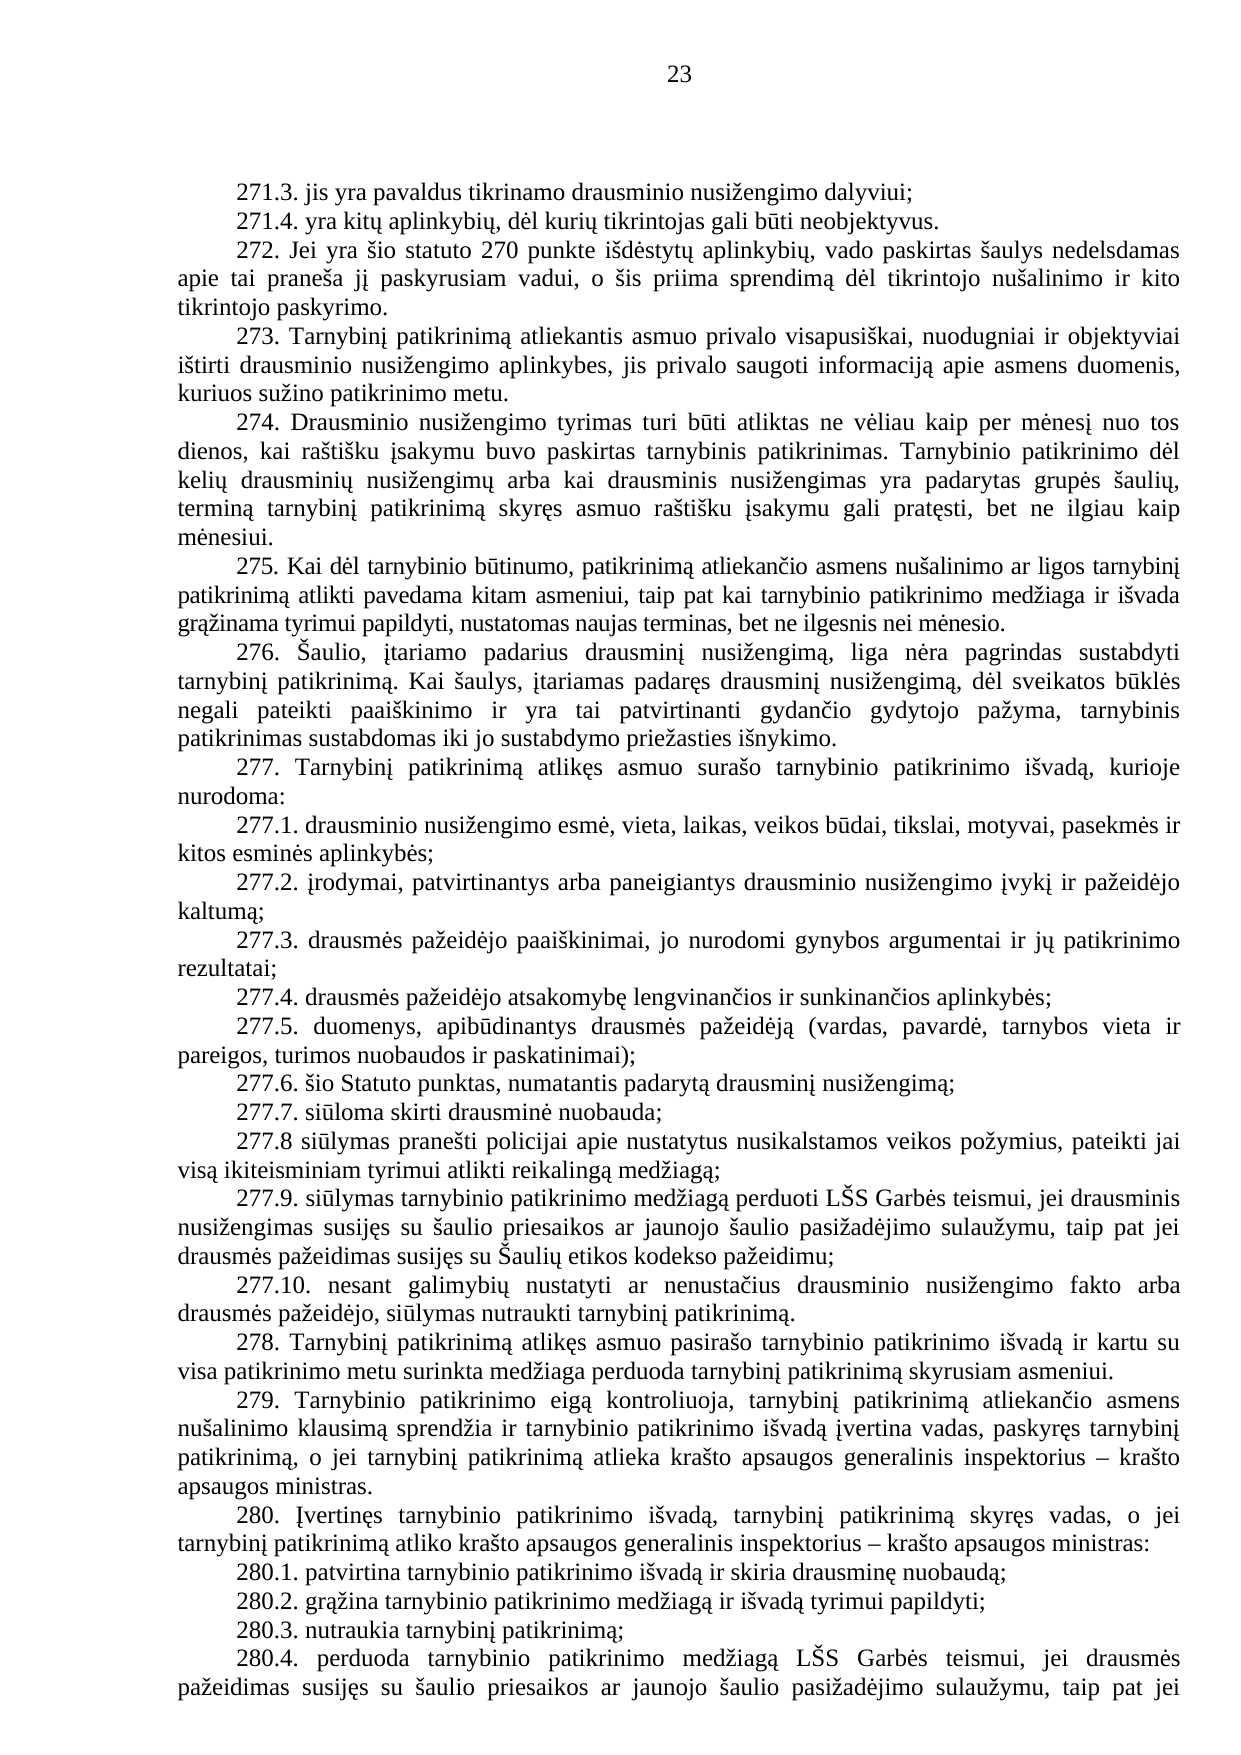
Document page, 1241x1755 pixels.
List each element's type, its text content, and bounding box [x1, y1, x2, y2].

text 275. Kai dėl tarnybinio būtinumo, patikrinimą atliekančio asmens nušalinimo ar ligos tarnybinį patikrinimą atlikti pavedama kitam asmeniui, taip pat kai tarnybinio patikrinimo medžiaga ir išvada grąžinama tyrimui papildyti, nustatomas naujas terminas, bet ne ilgesnis nei mėnesio. [177, 551, 1181, 637]
text 280.2. grąžina tarnybinio patikrinimo medžiagą ir išvadą tyrimui papildyti; [177, 1586, 1181, 1615]
text 276. Šaulio, įtariamo padarius drausminį nusižengimą, liga nėra pagrindas sustabdyti tarnybinį patikrinimą. Kai šaulys, įtariamas padaręs drausminį nusižengimą, dėl sveikatos būklės negali pateikti paaiškinimo ir yra tai patvirtinanti gydančio gydytojo pažyma, tarnybinis patikrinimas sustabdomas iki jo sustabdymo priežasties išnykimo. [177, 637, 1181, 752]
text 277.1. drausminio nusižengimo esmė, vieta, laikas, veikos būdai, tikslai, motyvai, pasekmės ir kitos esminės aplinkybės; [177, 810, 1181, 867]
text 280.4. perduoda tarnybinio patikrinimo medžiagą LŠS Garbės teismui, jei drausmės pažeidimas susijęs su šaulio priesaikos ar jaunojo šaulio pasižadėjimo sulaužymu, taip pat jei [177, 1643, 1181, 1701]
text 278. Tarnybinį patikrinimą atlikęs asmuo pasirašo tarnybinio patikrinimo išvadą ir kartu su visa patikrinimo metu surinkta medžiaga perduoda tarnybinį patikrinimą skyrusiam asmeniui. [177, 1327, 1181, 1385]
text 277.5. duomenys, apibūdinantys drausmės pažeidėją (vardas, pavardė, tarnybos vieta ir pareigos, turimos nuobaudos ir paskatinimai); [177, 1011, 1181, 1068]
text 272. Jei yra šio statuto 270 punkte išdėstytų aplinkybių, vado paskirtas šaulys nedelsdamas apie tai praneša jį paskyrusiam vadui, o šis priima sprendimą dėl tikrintojo nušalinimo ir kito tikrintojo paskyrimo. [177, 235, 1181, 321]
text 277.6. šio Statuto punktas, numatantis padarytą drausminį nusižengimą; [177, 1068, 1181, 1097]
text 277.10. nesant galimybių nustatyti ar nenustačius drausminio nusižengimo fakto arba drausmės pažeidėjo, siūlymas nutraukti tarnybinį patikrinimą. [177, 1270, 1181, 1327]
text 277.8 siūlymas pranešti policijai apie nustatytus nusikalstamos veikos požymius, pateikti jai visą ikiteisminiam tyrimui atlikti reikalingą medžiagą; [177, 1126, 1181, 1183]
text 280.3. nutraukia tarnybinį patikrinimą; [177, 1615, 1181, 1643]
text 271.4. yra kitų aplinkybių, dėl kurių tikrintojas gali būti neobjektyvus. [177, 206, 1181, 235]
text 277.2. įrodymai, patvirtinantys arba paneigiantys drausminio nusižengimo įvykį ir pažeidėjo kaltumą; [177, 867, 1181, 925]
text 280.1. patvirtina tarnybinio patikrinimo išvadą ir skiria drausminę nuobaudą; [177, 1557, 1181, 1586]
text 280. Įvertinęs tarnybinio patikrinimo išvadą, tarnybinį patikrinimą skyręs vadas, o jei tarnybinį patikrinimą atliko krašto apsaugos generalinis inspektorius – krašto apsaugos ministras: [177, 1500, 1181, 1557]
text 277.3. drausmės pažeidėjo paaiškinimai, jo nurodomi gynybos argumentai ir jų patikrinimo rezultatai; [177, 925, 1181, 982]
text 271.3. jis yra pavaldus tikrinamo drausminio nusižengimo dalyviui; [177, 177, 1181, 206]
text 274. Drausminio nusižengimo tyrimas turi būti atliktas ne vėliau kaip per mėnesį nuo tos dienos, kai raštišku įsakymu buvo paskirtas tarnybinis patikrinimas. Tarnybinio patikrinimo dėl kelių drausminių nusižengimų arba kai drausminis nusižengimas yra padarytas grupės šaulių, terminą tarnybinį patikrinimą skyręs asmuo raštišku įsakymu gali pratęsti, bet ne ilgiau kaip mėnesiui. [177, 407, 1181, 551]
text 273. Tarnybinį patikrinimą atliekantis asmuo privalo visapusiškai, nuodugniai ir objektyviai ištirti drausminio nusižengimo aplinkybes, jis privalo saugoti informaciją apie asmens duomenis, kuriuos sužino patikrinimo metu. [177, 321, 1181, 407]
text 279. Tarnybinio patikrinimo eigą kontroliuoja, tarnybinį patikrinimą atliekančio asmens nušalinimo klausimą sprendžia ir tarnybinio patikrinimo išvadą įvertina vadas, paskyręs tarnybinį patikrinimą, o jei tarnybinį patikrinimą atlieka krašto apsaugos generalinis inspektorius – krašto apsaugos ministras. [177, 1385, 1181, 1500]
text 277. Tarnybinį patikrinimą atlikęs asmuo surašo tarnybinio patikrinimo išvadą, kurioje nurodoma: [177, 752, 1181, 810]
text 277.4. drausmės pažeidėjo atsakomybę lengvinančios ir sunkinančios aplinkybės; [177, 982, 1181, 1011]
text 277.7. siūloma skirti drausminė nuobauda; [177, 1097, 1181, 1126]
text 277.9. siūlymas tarnybinio patikrinimo medžiagą perduoti LŠS Garbės teismui, jei drausminis nusižengimas susijęs su šaulio priesaikos ar jaunojo šaulio pasižadėjimo sulaužymu, taip pat jei drausmės pažeidimas susijęs su Šaulių etikos kodekso pažeidimu; [177, 1183, 1181, 1270]
